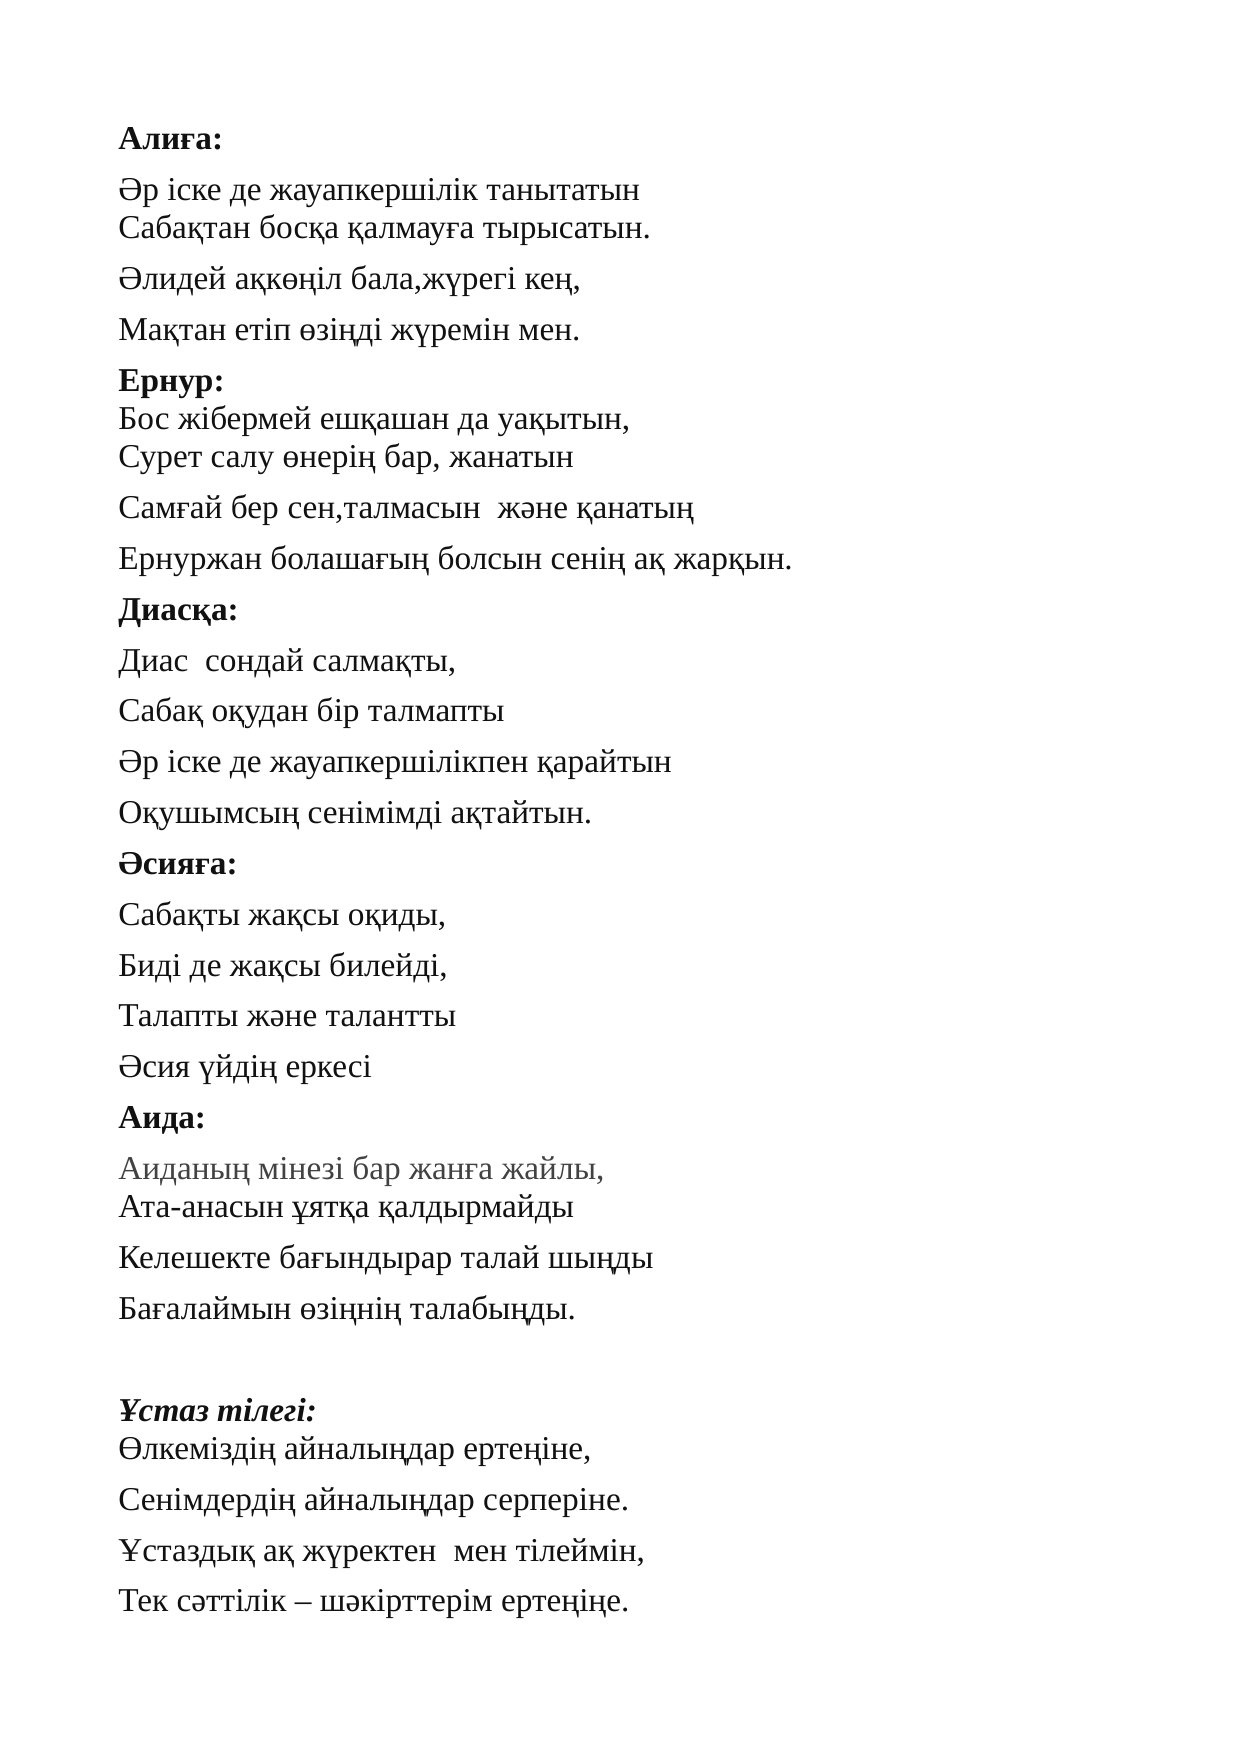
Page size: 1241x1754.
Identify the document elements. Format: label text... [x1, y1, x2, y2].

text Бос жібермей ешқашан да уақытын, [118, 398, 1122, 436]
text Ернуржан болашағың болсын сенің ақ жарқын. [118, 538, 1122, 576]
text Өлкеміздің айналыңдар ертеңіне, [118, 1428, 1122, 1466]
text Ернур: [118, 360, 1122, 398]
text Әсия үйдің еркесі [118, 1046, 1122, 1085]
text Әсияға: [118, 843, 1122, 881]
text Ұстаз тілегі: [118, 1390, 1122, 1428]
text Диас сондай салмақты, [118, 640, 1122, 678]
text Аиданың мінезі бар жанға жайлы, [118, 1148, 1122, 1186]
text Биді де жақсы билейді, [118, 945, 1122, 983]
text Сенімдердің айналыңдар серперіне. [118, 1479, 1122, 1517]
text Әр іске де жауапкершілік танытатын [118, 169, 1122, 207]
text Әлидей ақкөңіл бала,жүрегі кең, [118, 258, 1122, 296]
text Тек сәттілік – шәкірттерім ертеңіңе. [118, 1581, 1122, 1619]
text Ата-анасын ұятқа қалдырмайды [118, 1186, 1122, 1225]
text Самғай бер сен,талмасын және қанатың [118, 487, 1122, 526]
text Диасқа: [118, 589, 1122, 627]
text Алиға: [118, 118, 1122, 156]
text Оқушымсың сенімімді ақтайтын. [118, 792, 1122, 831]
text Сурет салу өнерің бар, жанатын [118, 436, 1122, 475]
text Сабақ оқудан бір талмапты [118, 691, 1122, 729]
text Талапты және талантты [118, 996, 1122, 1034]
text Бағалаймын өзіңнің талабыңды. [118, 1288, 1122, 1326]
text Әр іске де жауапкершілікпен қарайтын [118, 741, 1122, 780]
text Аида: [118, 1097, 1122, 1136]
text Ұстаздық ақ жүректен мен тілеймін, [118, 1530, 1122, 1568]
text Сабақтан босқа қалмауға тырысатын. [118, 207, 1122, 246]
text Келешекте бағындырар талай шыңды [118, 1237, 1122, 1276]
text Сабақты жақсы оқиды, [118, 894, 1122, 932]
text Мақтан етіп өзіңді жүремін мен. [118, 309, 1122, 347]
